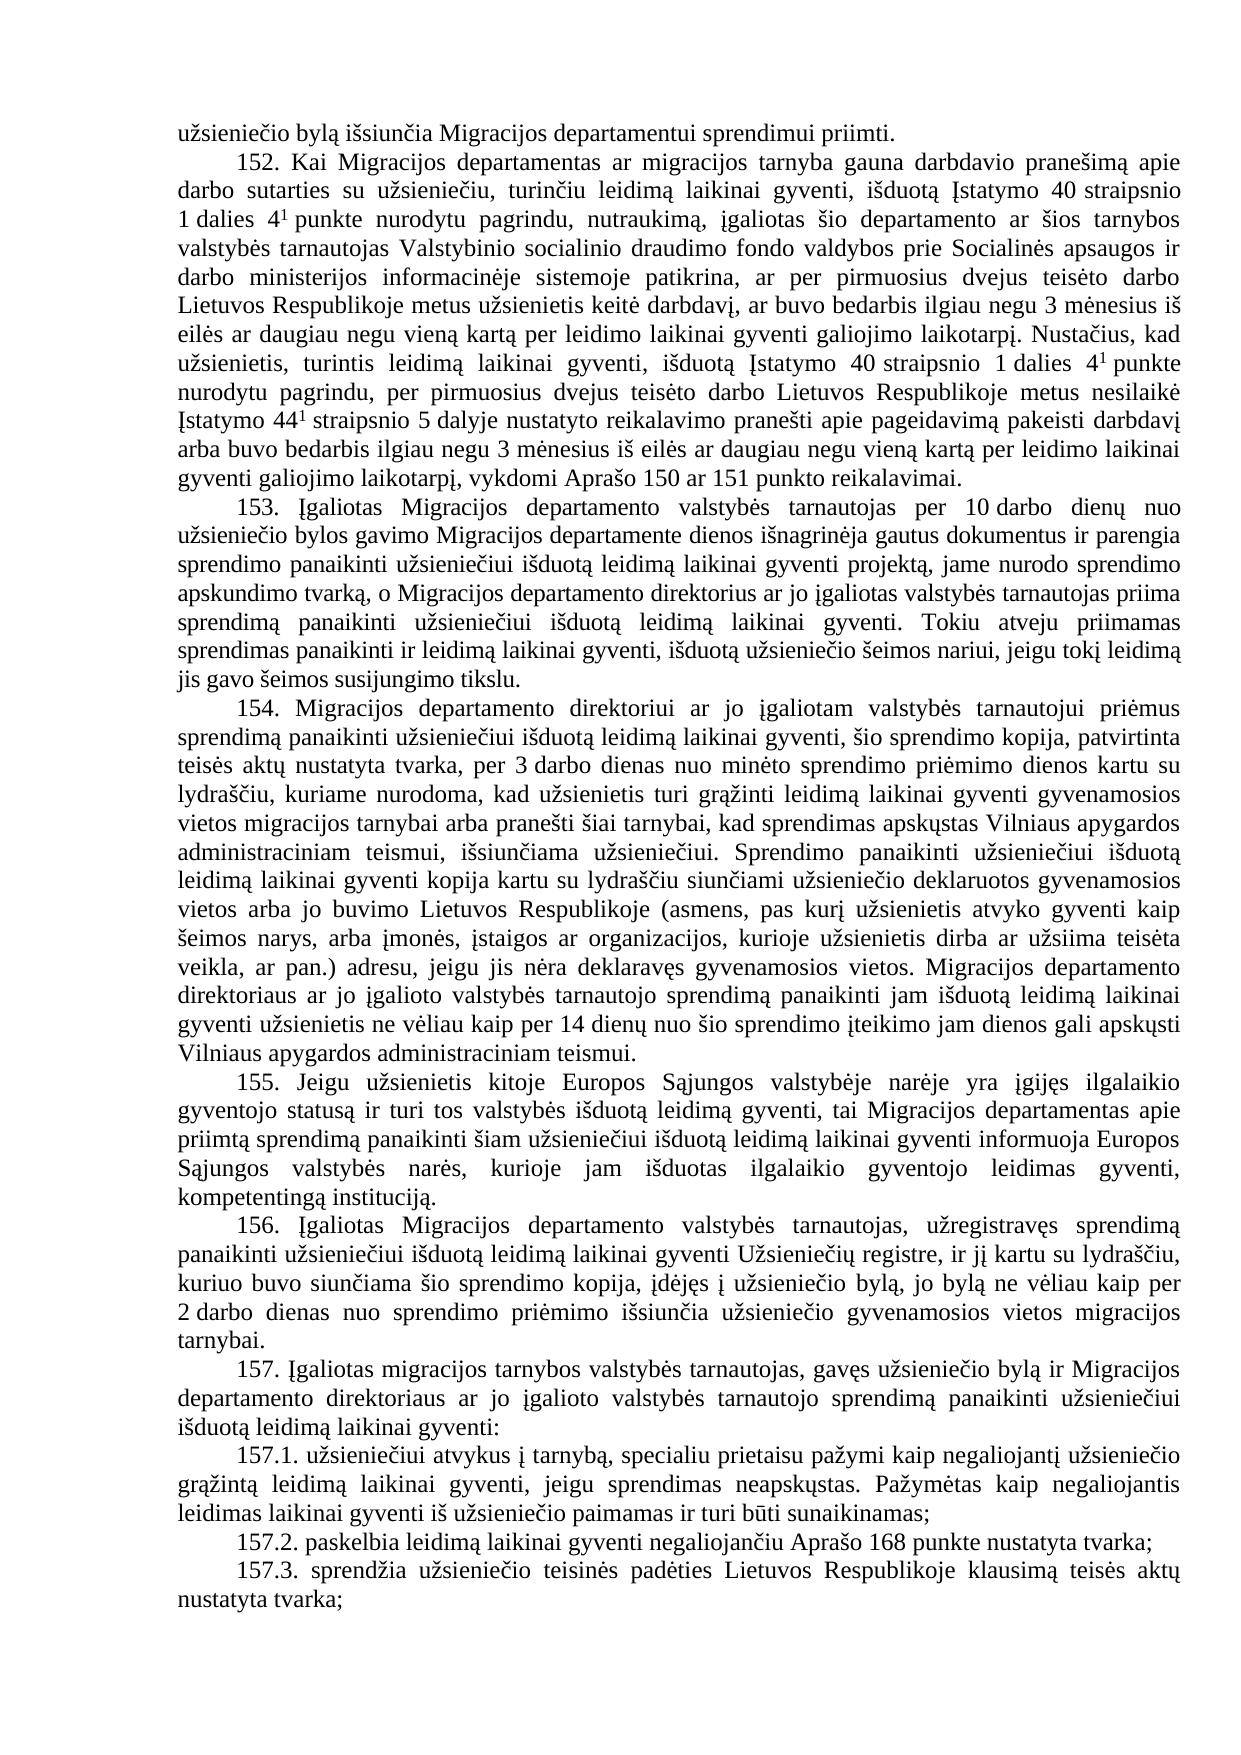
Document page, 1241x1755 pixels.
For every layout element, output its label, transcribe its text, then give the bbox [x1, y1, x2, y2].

text 157.2. paskelbia leidimą laikinai gyventi negaliojančiu Aprašo 168 punkte nustatyta tvarka; [177, 1527, 1181, 1556]
text 153. Įgaliotas Migracijos departamento valstybės tarnautojas per 10 darbo dienų nuo užsieniečio bylos gavimo Migracijos departamente dienos išnagrinėja gautus dokumentus ir parengia sprendimo panaikinti užsieniečiui išduotą leidimą laikinai gyventi projektą, jame nurodo sprendimo apskundimo tvarką, o Migracijos departamento direktorius ar jo įgaliotas valstybės tarnautojas priima sprendimą panaikinti užsieniečiui išduotą leidimą laikinai gyventi. Tokiu atveju priimamas sprendimas panaikinti ir leidimą laikinai gyventi, išduotą užsieniečio šeimos nariui, jeigu tokį leidimą jis gavo šeimos susijungimo tikslu. [177, 492, 1181, 693]
text 157.3. sprendžia užsieniečio teisinės padėties Lietuvos Respublikoje klausimą teisės aktų nustatyta tvarka; [177, 1556, 1181, 1613]
text 157.1. užsieniečiui atvykus į tarnybą, specialiu prietaisu pažymi kaip negaliojantį užsieniečio grąžintą leidimą laikinai gyventi, jeigu sprendimas neapskųstas. Pažymėtas kaip negaliojantis leidimas laikinai gyventi iš užsieniečio paimamas ir turi būti sunaikinamas; [177, 1441, 1181, 1527]
text 152. Kai Migracijos departamentas ar migracijos tarnyba gauna darbdavio pranešimą apie darbo sutarties su užsieniečiu, turinčiu leidimą laikinai gyventi, išduotą Įstatymo 40 straipsnio 1 dalies 41 punkte nurodytu pagrindu, nutraukimą, įgaliotas šio departamento ar šios tarnybos valstybės tarnautojas Valstybinio socialinio draudimo fondo valdybos prie Socialinės apsaugos ir darbo ministerijos informacinėje sistemoje patikrina, ar per pirmuosius dvejus teisėto darbo Lietuvos Respublikoje metus užsienietis keitė darbdavį, ar buvo bedarbis ilgiau negu 3 mėnesius iš eilės ar daugiau negu vieną kartą per leidimo laikinai gyventi galiojimo laikotarpį. Nustačius, kad užsienietis, turintis leidimą laikinai gyventi, išduotą Įstatymo 40 straipsnio 1 dalies 41 punkte nurodytu pagrindu, per pirmuosius dvejus teisėto darbo Lietuvos Respublikoje metus nesilaikė Įstatymo 441 straipsnio 5 dalyje nustatyto reikalavimo pranešti apie pageidavimą pakeisti darbdavį arba buvo bedarbis ilgiau negu 3 mėnesius iš eilės ar daugiau negu vieną kartą per leidimo laikinai gyventi galiojimo laikotarpį, vykdomi Aprašo 150 ar 151 punkto reikalavimai. [177, 147, 1181, 492]
text 157. Įgaliotas migracijos tarnybos valstybės tarnautojas, gavęs užsieniečio bylą ir Migracijos departamento direktoriaus ar jo įgalioto valstybės tarnautojo sprendimą panaikinti užsieniečiui išduotą leidimą laikinai gyventi: [177, 1354, 1181, 1441]
text užsieniečio bylą išsiunčia Migracijos departamentui sprendimui priimti. [177, 118, 1181, 147]
text 155. Jeigu užsienietis kitoje Europos Sąjungos valstybėje narėje yra įgijęs ilgalaikio gyventojo statusą ir turi tos valstybės išduotą leidimą gyventi, tai Migracijos departamentas apie priimtą sprendimą panaikinti šiam užsieniečiui išduotą leidimą laikinai gyventi informuoja Europos Sąjungos valstybės narės, kurioje jam išduotas ilgalaikio gyventojo leidimas gyventi, kompetentingą instituciją. [177, 1067, 1181, 1211]
text 154. Migracijos departamento direktoriui ar jo įgaliotam valstybės tarnautojui priėmus sprendimą panaikinti užsieniečiui išduotą leidimą laikinai gyventi, šio sprendimo kopija, patvirtinta teisės aktų nustatyta tvarka, per 3 darbo dienas nuo minėto sprendimo priėmimo dienos kartu su lydraščiu, kuriame nurodoma, kad užsienietis turi grąžinti leidimą laikinai gyventi gyvenamosios vietos migracijos tarnybai arba pranešti šiai tarnybai, kad sprendimas apskųstas Vilniaus apygardos administraciniam teismui, išsiunčiama užsieniečiui. Sprendimo panaikinti užsieniečiui išduotą leidimą laikinai gyventi kopija kartu su lydraščiu siunčiami užsieniečio deklaruotos gyvenamosios vietos arba jo buvimo Lietuvos Respublikoje (asmens, pas kurį užsienietis atvyko gyventi kaip šeimos narys, arba įmonės, įstaigos ar organizacijos, kurioje užsienietis dirba ar užsiima teisėta veikla, ar pan.) adresu, jeigu jis nėra deklaravęs gyvenamosios vietos. Migracijos departamento direktoriaus ar jo įgalioto valstybės tarnautojo sprendimą panaikinti jam išduotą leidimą laikinai gyventi užsienietis ne vėliau kaip per 14 dienų nuo šio sprendimo įteikimo jam dienos gali apskųsti Vilniaus apygardos administraciniam teismui. [177, 693, 1181, 1067]
text 156. Įgaliotas Migracijos departamento valstybės tarnautojas, užregistravęs sprendimą panaikinti užsieniečiui išduotą leidimą laikinai gyventi Užsieniečių registre, ir jį kartu su lydraščiu, kuriuo buvo siunčiama šio sprendimo kopija, įdėjęs į užsieniečio bylą, jo bylą ne vėliau kaip per 2 darbo dienas nuo sprendimo priėmimo išsiunčia užsieniečio gyvenamosios vietos migracijos tarnybai. [177, 1211, 1181, 1354]
